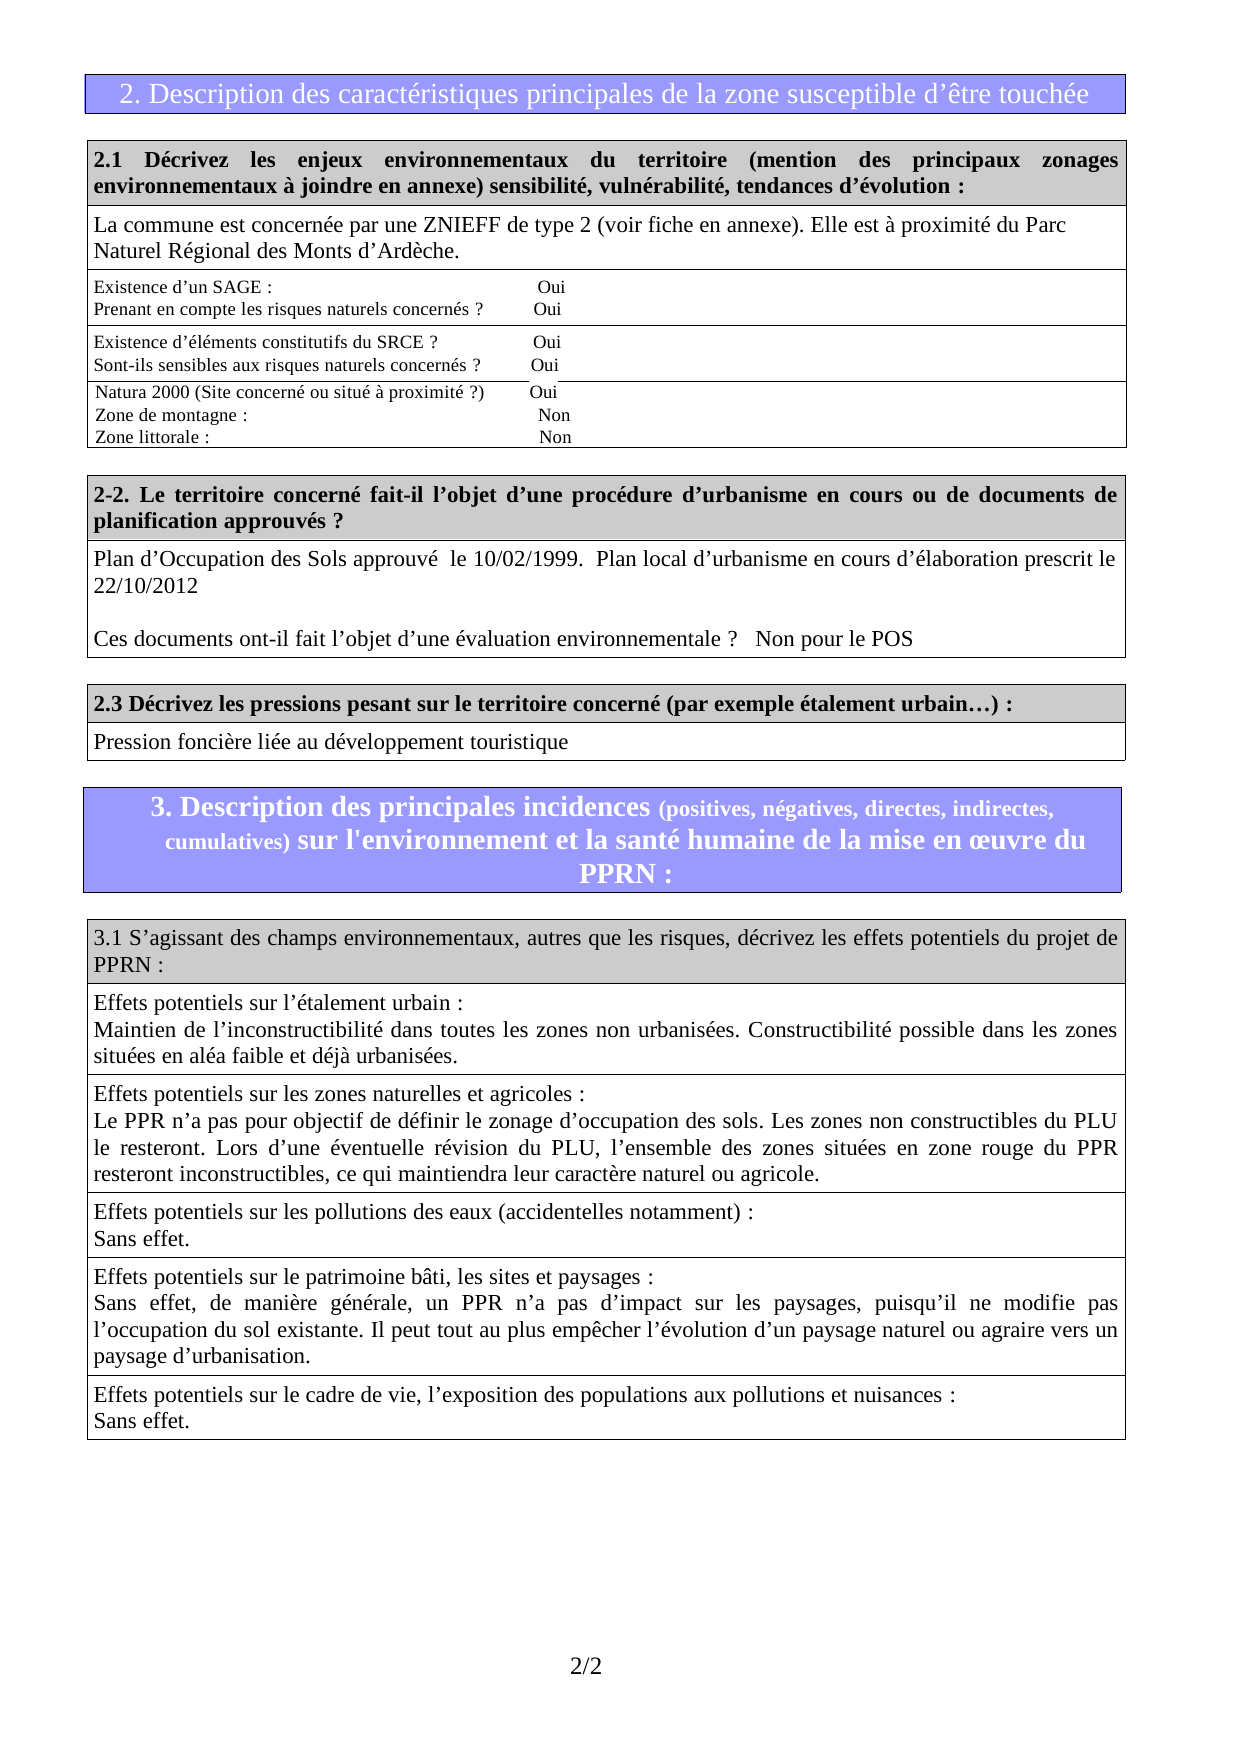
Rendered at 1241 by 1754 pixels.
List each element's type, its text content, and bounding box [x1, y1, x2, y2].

text 2. Description des caractéristiques principales de la zone susceptible d’être touchée [86, 75, 1125, 113]
table_header 2.3 Décrivez les pressions pesant sur le territoire concerné (par exemple étalement urbain…) : [88, 685, 1125, 722]
text . et sensibilité de la zone [87, 761, 1122, 787]
table_cell Natura 2000 (Site concerné ou situé à proximité ?) Oui Zone de montagne : Non Zone littorale : Non [88, 382, 1126, 447]
table_cell Effets potentiels sur le cadre de vie, l’exposition des populations aux pollutions et nuisances : Sans effet. [88, 1376, 1125, 1439]
table_header 2.1 Décrivez les enjeux environnementaux du territoire (mention des principaux zonages environnementaux à joindre en annexe) sensibilité, vulnérabilité, tendances d’évolution : [88, 141, 1126, 205]
table_cell Existence d’éléments constitutifs du SRCE ? Oui Sont-ils sensibles aux risques naturels concernés ? Oui [88, 326, 1126, 381]
table_cell La commune est concernée par une ZNIEFF de type 2 (voir fiche en annexe). Elle est à proximité du Parc Naturel Régional des Monts d’Ardèche. [88, 206, 1126, 269]
table_cell Effets potentiels sur le patrimoine bâti, les sites et paysages : Sans effet, de manière générale, un PPR n’a pas d’impact sur les paysages, puisqu’il ne modifie pas l’occupation du sol existante. Il peut tout au plus empêcher l’évolution d’un paysage naturel ou agraire vers un paysage d’urbanisation. [88, 1258, 1125, 1375]
table_header 2-2. Le territoire concerné fait-il l’objet d’une procédure d’urbanisme en cours ou de documents de planification approuvés ? [88, 476, 1125, 539]
subtitle 3. Description des principales incidences (positives, négatives, directes, indirectes, cumulatives) sur l'environnement et la santé humaine de la mise en œuvre du PPRN : [84, 788, 1121, 892]
table_header 3.1 S’agissant des champs environnementaux, autres que les risques, décrivez les effets potentiels du projet de PPRN : [88, 920, 1125, 983]
table_cell Effets potentiels sur l’étalement urbain : Maintien de l’inconstructibilité dans toutes les zones non urbanisées. Constructibilité possible dans les zones situées en aléa faible et déjà urbanisées. [88, 984, 1125, 1074]
table_cell Effets potentiels sur les pollutions des eaux (accidentelles notamment) : Sans effet. [88, 1193, 1125, 1257]
table_cell Effets potentiels sur les zones naturelles et agricoles : Le PPR n’a pas pour objectif de définir le zonage d’occupation des sols. Les zones non constructibles du PLU le resteront. Lors d’une éventuelle révision du PLU, l’ensemble des zones situées en zone rouge du PPR resteront inconstructibles, ce qui maintiendra leur caractère naturel ou agricole. [88, 1075, 1125, 1192]
table_cell Plan d’Occupation des Sols approuvé le 10/02/1999. Plan local d’urbanisme en cours d’élaboration prescrit le 22/10/2012 Ces documents ont-il fait l’objet d’une évaluation environnementale ? Non pour le POS [88, 541, 1125, 657]
table_cell Existence d’un SAGE : Oui Prenant en compte les risques naturels concernés ? Oui [88, 270, 1126, 325]
table_cell Pression foncière liée au développement touristique [88, 723, 1125, 760]
